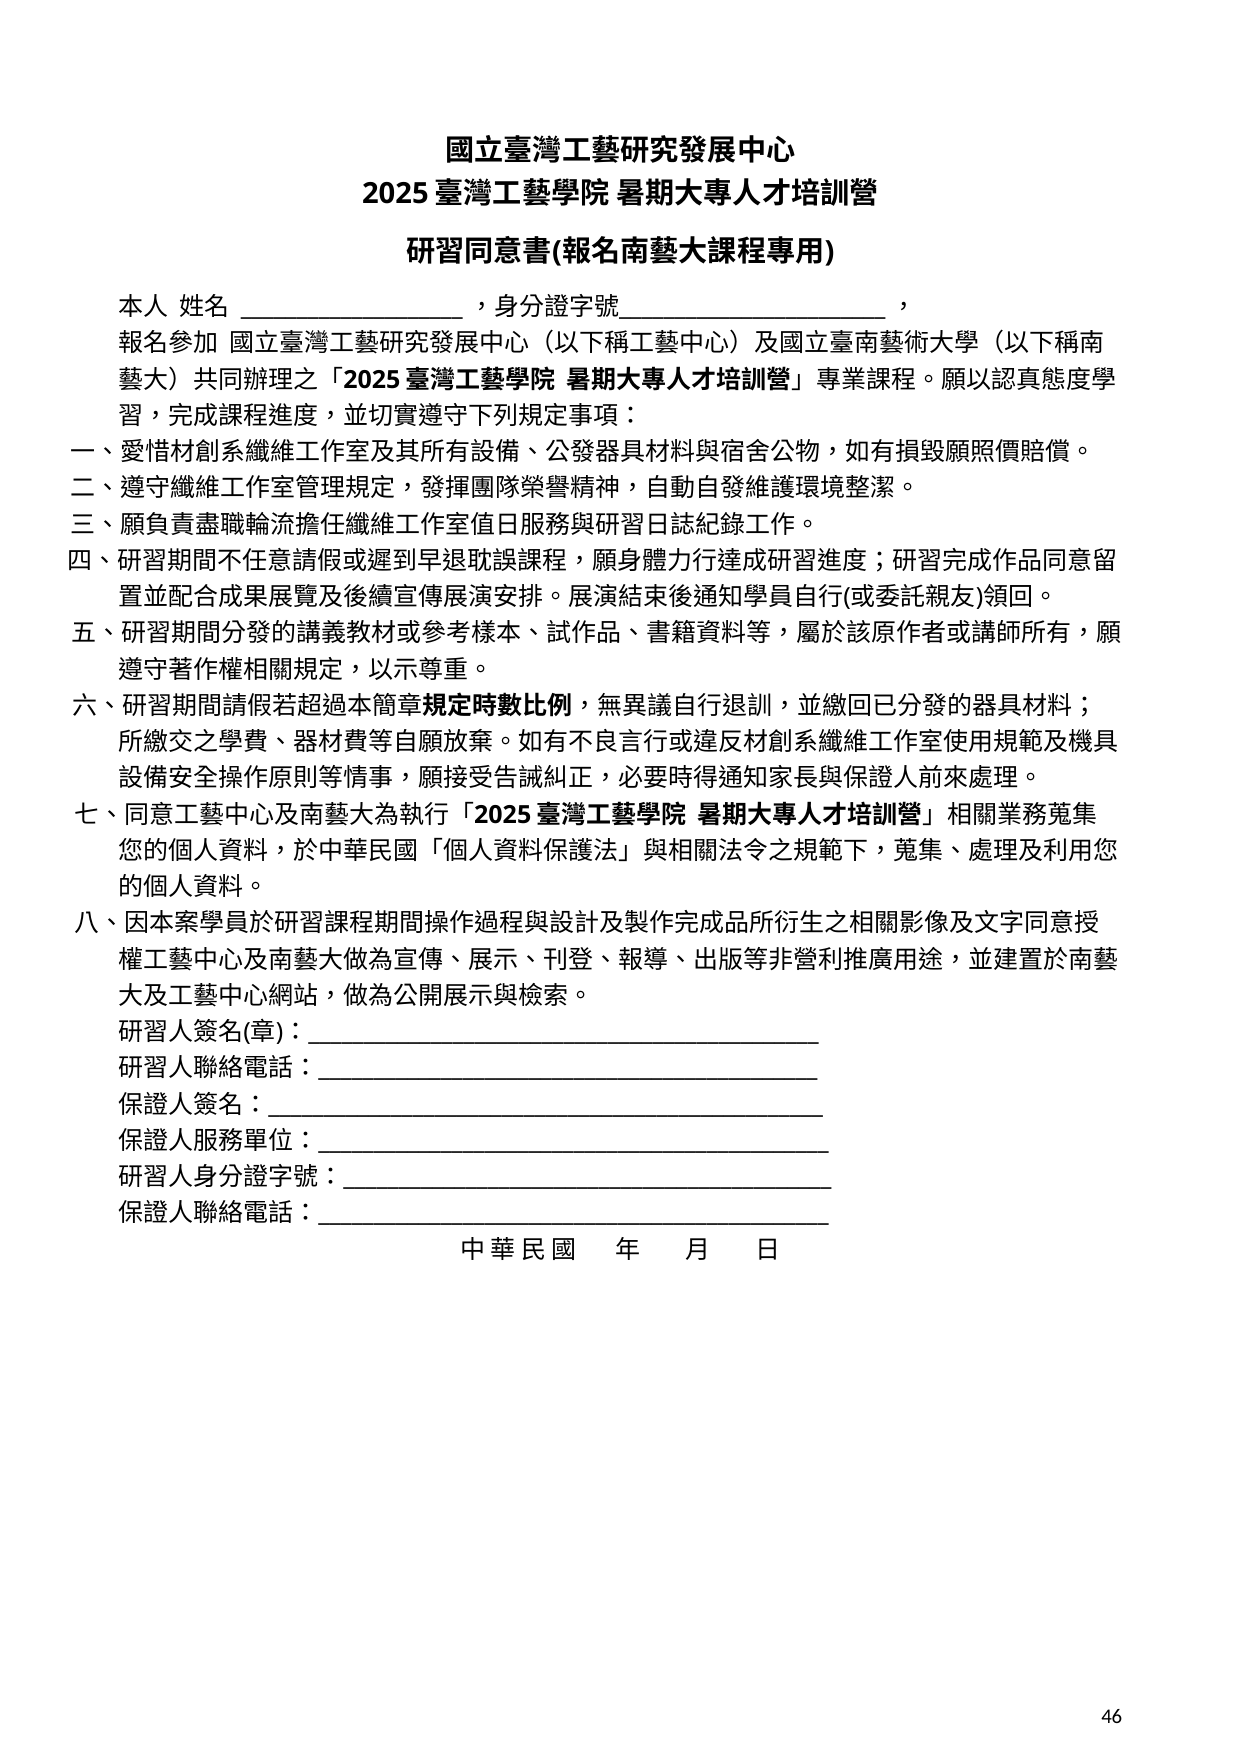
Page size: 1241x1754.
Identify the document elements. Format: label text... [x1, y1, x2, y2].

text 報名參加 國立臺灣工藝研究發展中心（以下稱工藝中心）及國立臺南藝術大學（以下稱南藝大）共同辦理之「2025臺灣工藝學院 暑期大專人才培訓營」專業課程。願以認真態度學習，完成課程進度，並切實遵守下列規定事項： [118, 323, 1122, 432]
text 三、願負責盡職輪流擔任纖維工作室值日服務與研習日誌紀錄工作。 [70, 504, 1122, 540]
text 研習人聯絡電話：_____________________________________________ [118, 1048, 1122, 1084]
text 研習同意書(報名南藝大課程專用) [118, 212, 1122, 287]
text 2025臺灣工藝學院 暑期大專人才培訓營 [118, 169, 1122, 212]
text 保證人服務單位：______________________________________________ [118, 1120, 1122, 1157]
text 中 華 民 國 年 月 日 [118, 1229, 1122, 1265]
text 保證人聯絡電話：______________________________________________ [118, 1193, 1122, 1229]
text 四、研習期間不任意請假或遲到早退耽誤課程，願身體力行達成研習進度；研習完成作品同意留置並配合成果展覽及後續宣傳展演安排。展演結束後通知學員自行(或委託親友)領回。 [67, 540, 1122, 613]
text 五、研習期間分發的講義教材或參考樣本、試作品、書籍資料等，屬於該原作者或講師所有，願遵守著作權相關規定，以示尊重。 [71, 613, 1122, 685]
text 一、愛惜材創系纖維工作室及其所有設備、公發器具材料與宿舍公物，如有損毀願照價賠償。 [70, 432, 1122, 468]
text 國立臺灣工藝研究發展中心 [118, 127, 1122, 169]
text 二、遵守纖維工作室管理規定，發揮團隊榮譽精神，自動自發維護環境整潔。 [70, 468, 1122, 504]
text 八、因本案學員於研習課程期間操作過程與設計及製作完成品所衍生之相關影像及文字同意授權工藝中心及南藝大做為宣傳、展示、刊登、報導、出版等非營利推廣用途，並建置於南藝大及工藝中心網站，做為公開展示與檢索。 [74, 903, 1122, 1012]
text 保證人簽名：__________________________________________________ [118, 1084, 1122, 1120]
text 本人 姓名 ____________________ ，身分證字號________________________ ， [118, 287, 1122, 323]
text 七、同意工藝中心及南藝大為執行「2025臺灣工藝學院 暑期大專人才培訓營」相關業務蒐集您的個人資料，於中華民國「個人資料保護法」與相關法令之規範下，蒐集、處理及利用您的個人資料。 [74, 794, 1122, 903]
text 研習人簽名(章)：______________________________________________ [118, 1012, 1122, 1048]
text 六、研習期間請假若超過本簡章規定時數比例，無異議自行退訓，並繳回已分發的器具材料；所繳交之學費、器材費等自願放棄。如有不良言行或違反材創系纖維工作室使用規範及機具設備安全操作原則等情事，願接受告誡糾正，必要時得通知家長與保證人前來處理。 [72, 685, 1122, 794]
text 研習人身分證字號：____________________________________________ [118, 1157, 1122, 1193]
